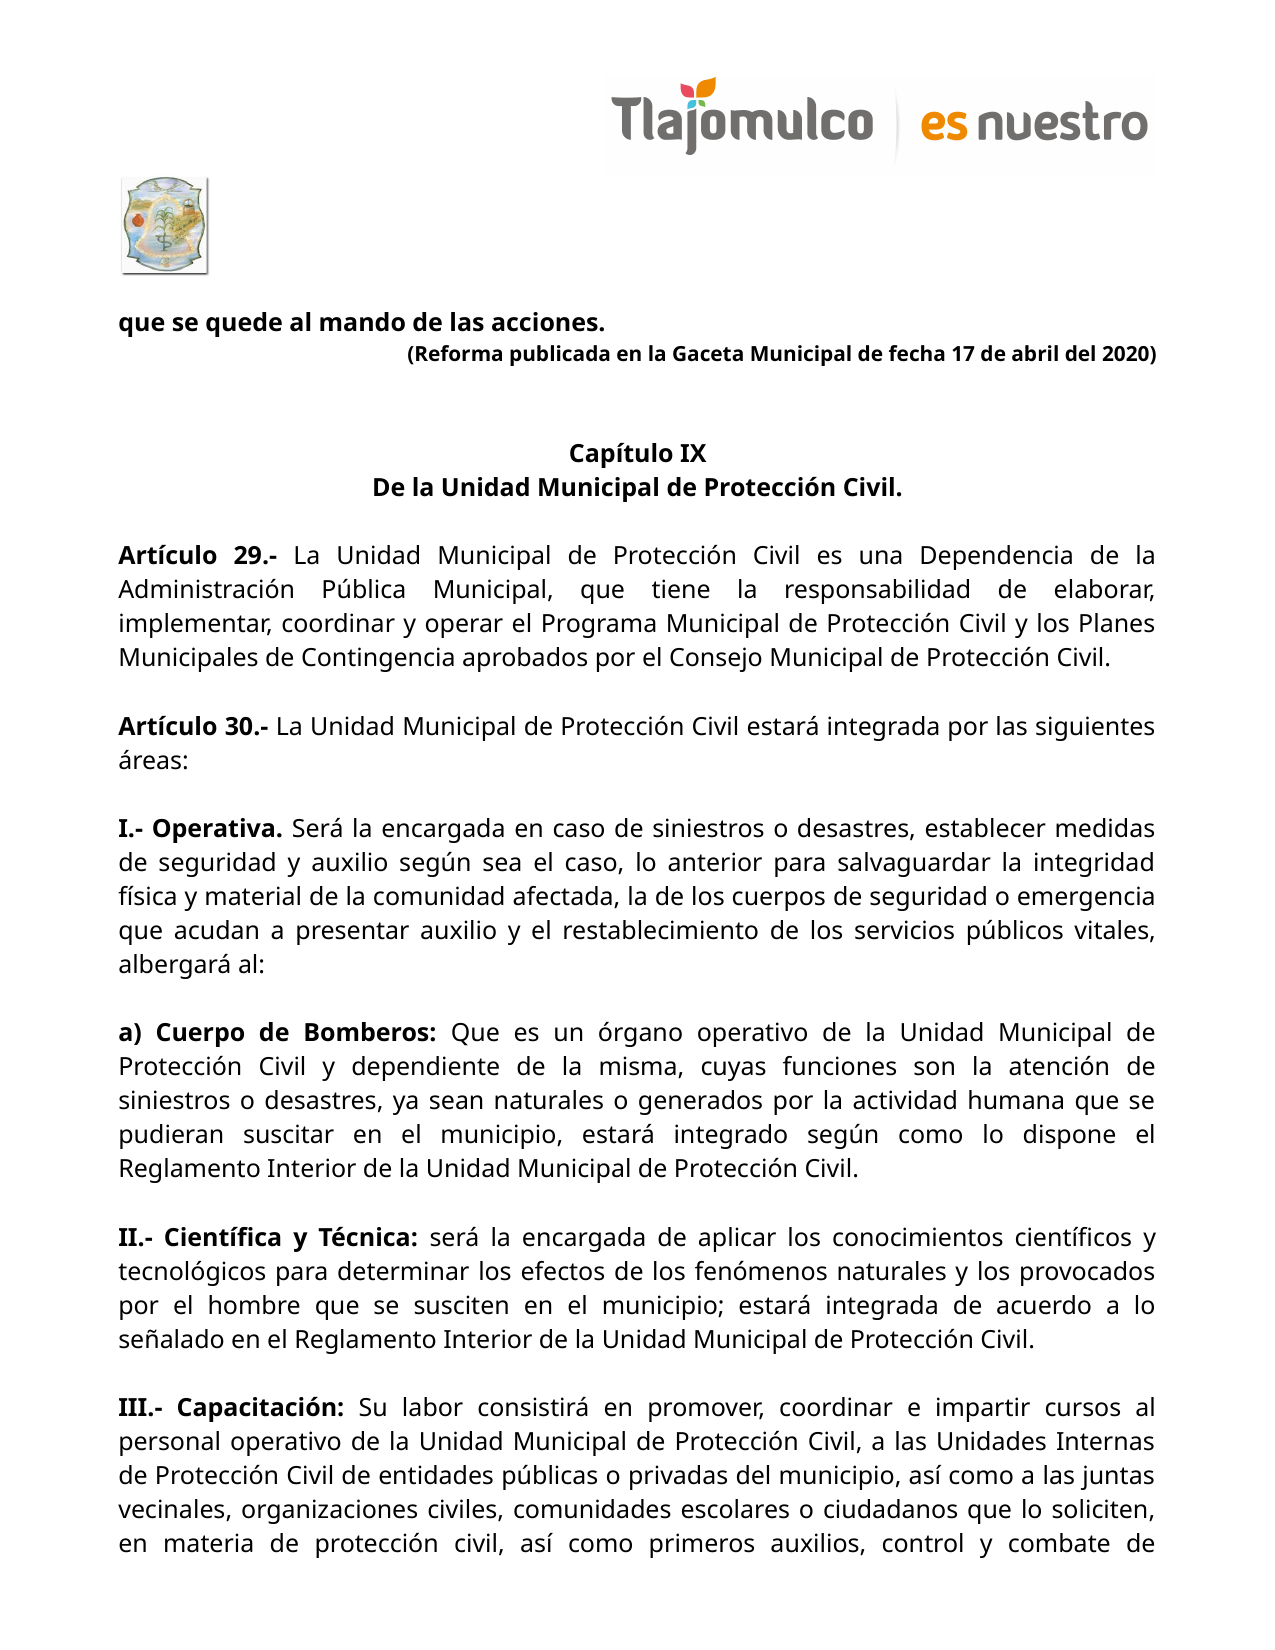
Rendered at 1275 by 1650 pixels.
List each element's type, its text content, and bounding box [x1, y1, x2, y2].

text II.- Científica y Técnica: será la encargada de aplicar los conocimientos científicos y tecnológicos para determinar los efectos de los fenómenos naturales y los provocados por el hombre que se susciten en el municipio; estará integrada de acuerdo a lo señalado en el Reglamento Interior de la Unidad Municipal de Protección Civil. [118, 1219, 1157, 1355]
text III.- Capacitación: Su labor consistirá en promover, coordinar e impartir cursos al personal operativo de la Unidad Municipal de Protección Civil, a las Unidades Internas de Protección Civil de entidades públicas o privadas del municipio, así como a las juntas vecinales, organizaciones civiles, comunidades escolares o ciudadanos que lo soliciten, en materia de protección civil, así como primeros auxilios, control y combate de [118, 1389, 1157, 1560]
text (Reforma publicada en la Gaceta Municipal de fecha 17 de abril del 2020) [118, 339, 1157, 368]
text Artículo 29.- La Unidad Municipal de Protección Civil es una Dependencia de la Administración Pública Municipal, que tiene la responsabilidad de elaborar, implementar, coordinar y operar el Programa Municipal de Protección Civil y los Planes Municipales de Contingencia aprobados por el Consejo Municipal de Protección Civil. [118, 538, 1157, 674]
text I.- Operativa. Será la encargada en caso de siniestros o desastres, establecer medidas de seguridad y auxilio según sea el caso, lo anterior para salvaguardar la integridad física y material de la comunidad afectada, la de los cuerpos de seguridad o emergencia que acudan a presentar auxilio y el restablecimiento de los servicios públicos vitales, albergará al: [118, 810, 1157, 981]
text Artículo 30.- La Unidad Municipal de Protección Civil estará integrada por las siguientes áreas: [118, 708, 1157, 776]
text a) Cuerpo de Bomberos: Que es un órgano operativo de la Unidad Municipal de Protección Civil y dependiente de la misma, cuyas funciones son la atención de siniestros o desastres, ya sean naturales o generados por la actividad humana que se pudieran suscitar en el municipio, estará integrado según como lo dispone el Reglamento Interior de la Unidad Municipal de Protección Civil. [118, 1015, 1157, 1185]
text que se quede al mando de las acciones. [118, 305, 1157, 339]
text Capítulo IX [118, 436, 1157, 470]
text De la Unidad Municipal de Protección Civil. [118, 470, 1157, 504]
